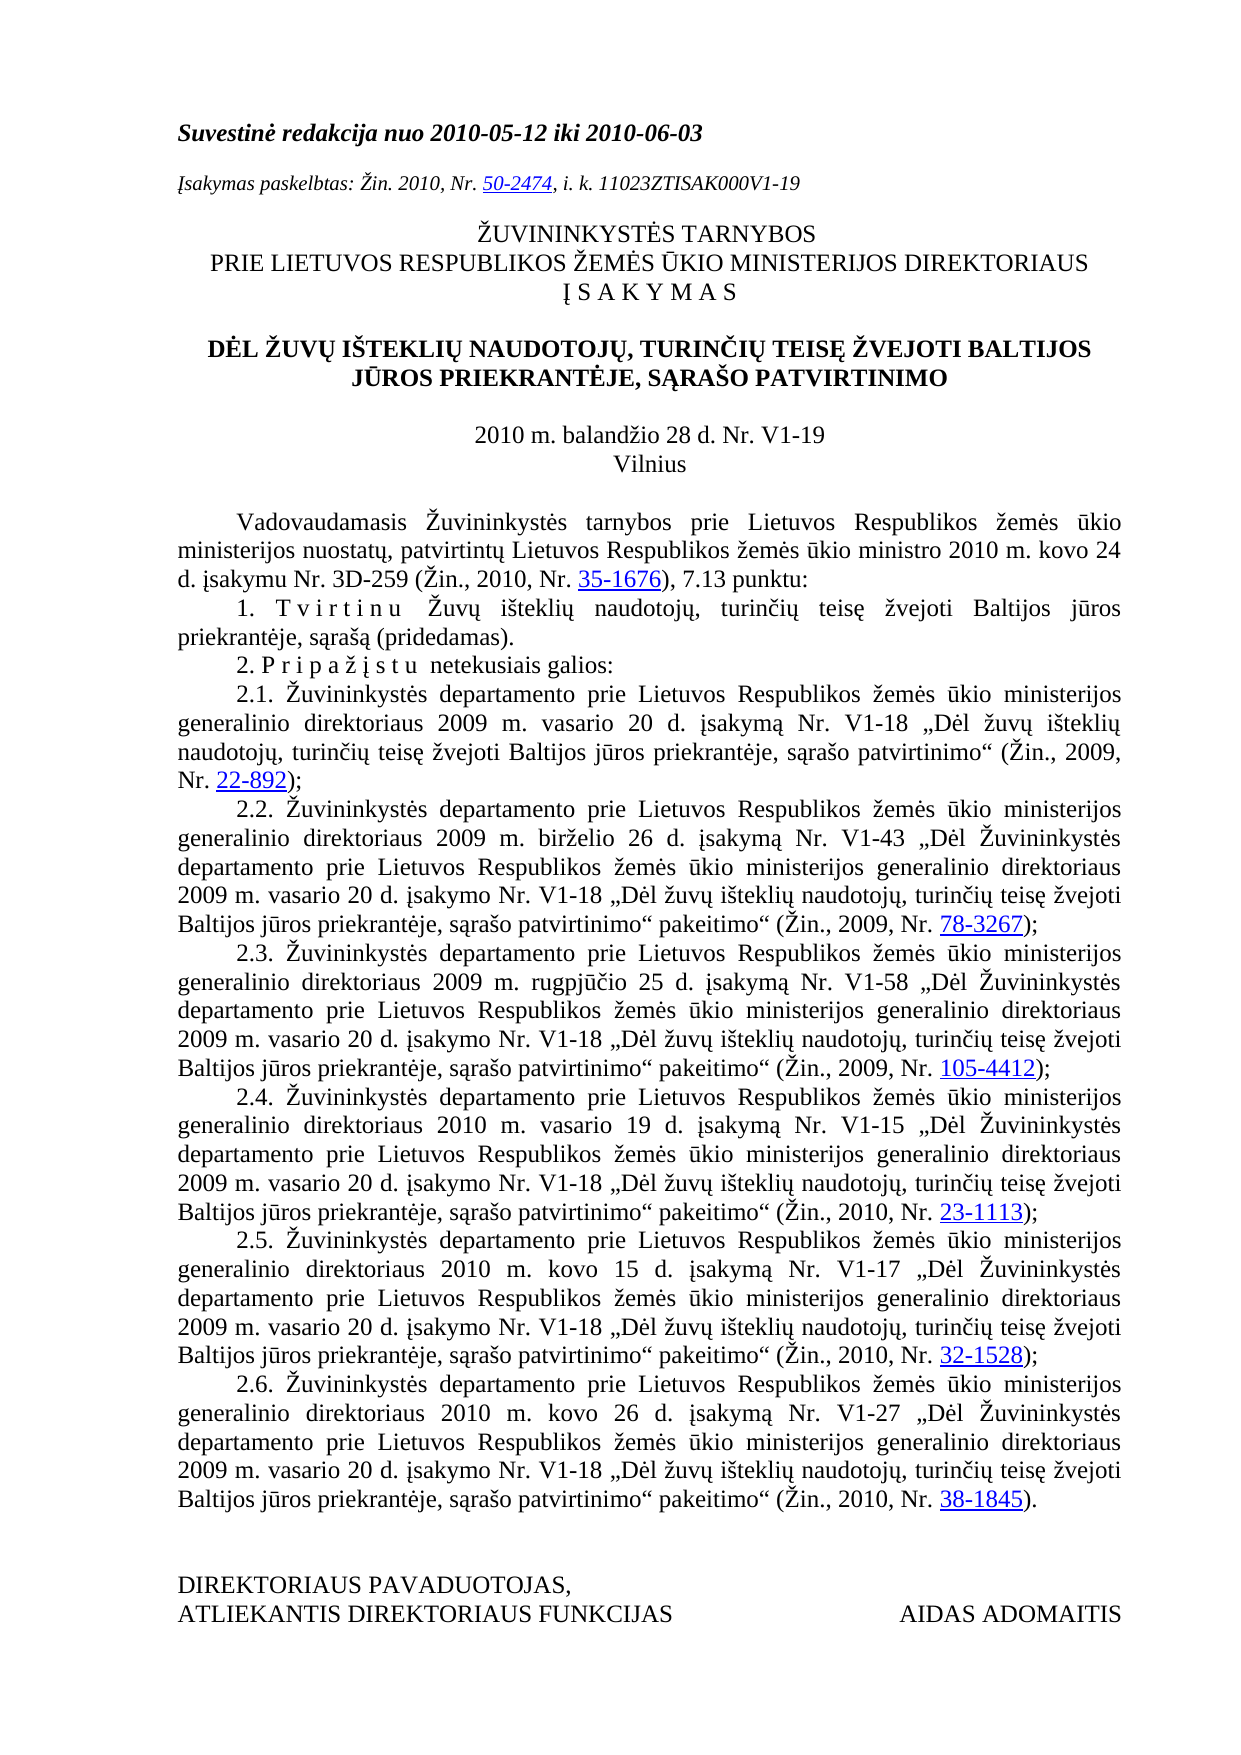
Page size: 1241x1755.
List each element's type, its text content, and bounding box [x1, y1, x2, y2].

text DĖL ŽUVŲ IŠTEKLIŲ NAUDOTOJŲ, TURINČIŲ TEISĘ ŽVEJOTI BALTIJOS JŪROS PRIEKRANTĖJE, SĄRAŠO PATVIRTINIMO [177, 334, 1122, 392]
text ŽUVININKYSTĖS TARNYBOS [177, 219, 1122, 248]
text Vilnius [177, 449, 1122, 478]
text Suvestinė redakcija nuo 2010-05-12 iki 2010-06-03 [177, 118, 1122, 147]
text ĮSAKYMAS [177, 277, 1122, 305]
text Direktoriaus pavaduotojas, [177, 1570, 1122, 1599]
text 2.4. Žuvininkystės departamento prie Lietuvos Respublikos žemės ūkio ministerijos generalinio direktoriaus 2010 m. vasario 19 d. įsakymą Nr. V1-15 „Dėl Žuvininkystės departamento prie Lietuvos Respublikos žemės ūkio ministerijos generalinio direktoriaus 2009 m. vasario 20 d. įsakymo Nr. V1-18 „Dėl žuvų išteklių naudotojų, turinčių teisę žvejoti Baltijos jūros priekrantėje, sąrašo patvirtinimo“ pakeitimo“ (Žin., 2010, Nr. 23-1113); [177, 1082, 1122, 1225]
text PRIE LIETUVOS RESPUBLIKOS ŽEMĖS ŪKIO MINISTERIJOS DIREKTORIAUS [177, 248, 1122, 277]
text 2.6. Žuvininkystės departamento prie Lietuvos Respublikos žemės ūkio ministerijos generalinio direktoriaus 2010 m. kovo 26 d. įsakymą Nr. V1-27 „Dėl Žuvininkystės departamento prie Lietuvos Respublikos žemės ūkio ministerijos generalinio direktoriaus 2009 m. vasario 20 d. įsakymo Nr. V1-18 „Dėl žuvų išteklių naudotojų, turinčių teisę žvejoti Baltijos jūros priekrantėje, sąrašo patvirtinimo“ pakeitimo“ (Žin., 2010, Nr. 38-1845). [177, 1369, 1122, 1513]
text 2.2. Žuvininkystės departamento prie Lietuvos Respublikos žemės ūkio ministerijos generalinio direktoriaus 2009 m. birželio 26 d. įsakymą Nr. V1-43 „Dėl Žuvininkystės departamento prie Lietuvos Respublikos žemės ūkio ministerijos generalinio direktoriaus 2009 m. vasario 20 d. įsakymo Nr. V1-18 „Dėl žuvų išteklių naudotojų, turinčių teisę žvejoti Baltijos jūros priekrantėje, sąrašo patvirtinimo“ pakeitimo“ (Žin., 2009, Nr. 78-3267); [177, 794, 1122, 938]
text 2.1. Žuvininkystės departamento prie Lietuvos Respublikos žemės ūkio ministerijos generalinio direktoriaus 2009 m. vasario 20 d. įsakymą Nr. V1-18 „Dėl žuvų išteklių naudotojų, turinčių teisę žvejoti Baltijos jūros priekrantėje, sąrašo patvirtinimo“ (Žin., 2009, Nr. 22-892); [177, 679, 1122, 794]
text 2010 m. balandžio 28 d. Nr. V1-19 [177, 420, 1122, 449]
text 2.5. Žuvininkystės departamento prie Lietuvos Respublikos žemės ūkio ministerijos generalinio direktoriaus 2010 m. kovo 15 d. įsakymą Nr. V1-17 „Dėl Žuvininkystės departamento prie Lietuvos Respublikos žemės ūkio ministerijos generalinio direktoriaus 2009 m. vasario 20 d. įsakymo Nr. V1-18 „Dėl žuvų išteklių naudotojų, turinčių teisę žvejoti Baltijos jūros priekrantėje, sąrašo patvirtinimo“ pakeitimo“ (Žin., 2010, Nr. 32-1528); [177, 1225, 1122, 1369]
text 1. Tvirtinu Žuvų išteklių naudotojų, turinčių teisę žvejoti Baltijos jūros priekrantėje, sąrašą (pridedamas). [177, 593, 1122, 650]
text atliekantis direktoriaus funkcijas Aidas Adomaitis [177, 1599, 1122, 1628]
text 2. Pripažįstu netekusiais galios: [177, 650, 1122, 679]
text Įsakymas paskelbtas: Žin. 2010, Nr. 50-2474, i. k. 11023ZTISAK000V1-19 [177, 171, 1122, 195]
text 2.3. Žuvininkystės departamento prie Lietuvos Respublikos žemės ūkio ministerijos generalinio direktoriaus 2009 m. rugpjūčio 25 d. įsakymą Nr. V1-58 „Dėl Žuvininkystės departamento prie Lietuvos Respublikos žemės ūkio ministerijos generalinio direktoriaus 2009 m. vasario 20 d. įsakymo Nr. V1-18 „Dėl žuvų išteklių naudotojų, turinčių teisę žvejoti Baltijos jūros priekrantėje, sąrašo patvirtinimo“ pakeitimo“ (Žin., 2009, Nr. 105-4412); [177, 938, 1122, 1082]
text Vadovaudamasis Žuvininkystės tarnybos prie Lietuvos Respublikos žemės ūkio ministerijos nuostatų, patvirtintų Lietuvos Respublikos žemės ūkio ministro 2010 m. kovo 24 d. įsakymu Nr. 3D-259 (Žin., 2010, Nr. 35-1676), 7.13 punktu: [177, 507, 1122, 593]
